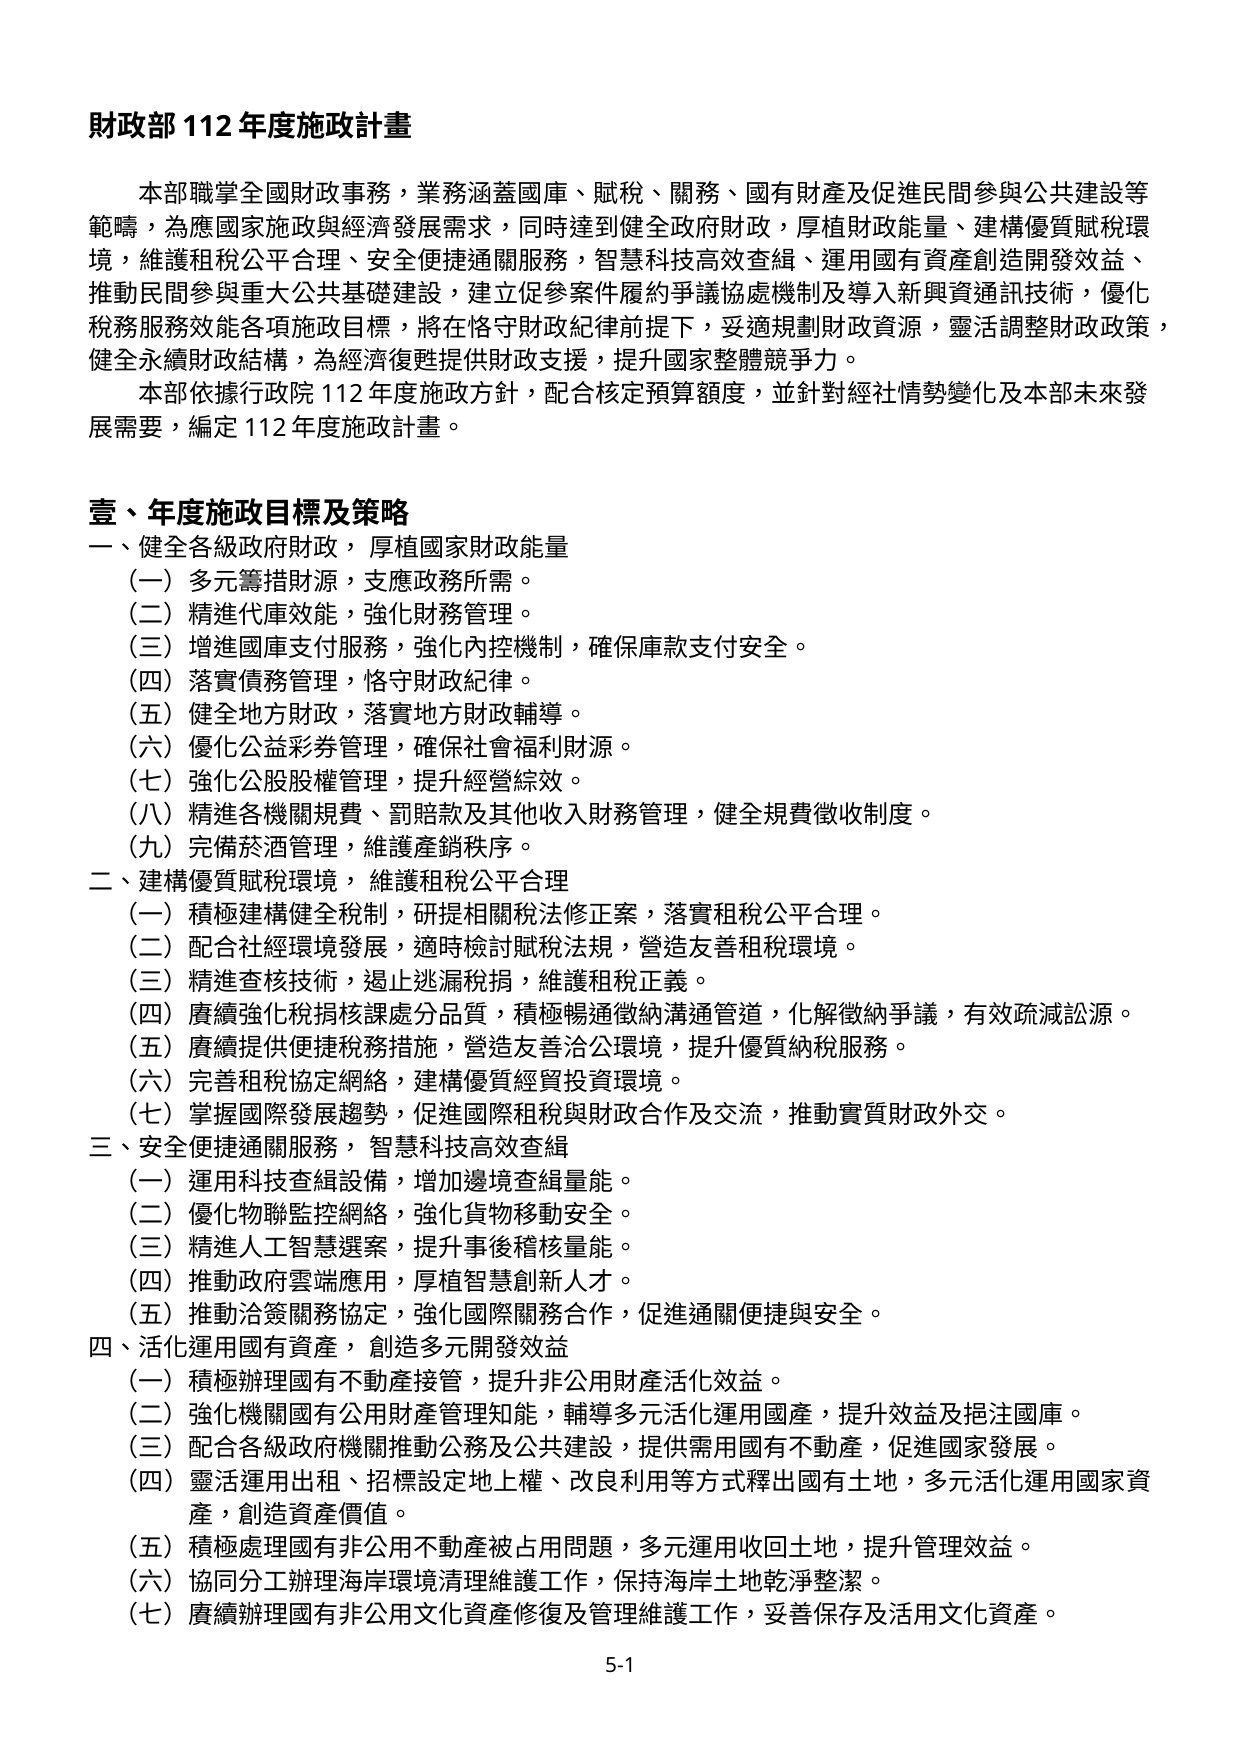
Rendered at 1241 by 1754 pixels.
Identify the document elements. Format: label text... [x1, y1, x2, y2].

text （五）賡續提供便捷稅務措施，營造友善洽公環境，提升優質納稅服務。 [113, 1030, 1152, 1063]
text （五）積極處理國有非公用不動產被占用問題，多元運用收回土地，提升管理效益。 [113, 1530, 1152, 1563]
text （六）完善租稅協定網絡，建構優質經貿投資環境。 [113, 1063, 1152, 1097]
text （五）健全地方財政，落實地方財政輔導。 [113, 697, 1152, 730]
text 二、建構優質賦稅環境， 維護租稅公平合理 [88, 863, 1152, 897]
text （五）推動洽簽關務協定，強化國際關務合作，促進通關便捷與安全。 [113, 1297, 1152, 1330]
text （六）優化公益彩券管理，確保社會福利財源。 [113, 730, 1152, 763]
text （三）精進人工智慧選案，提升事後稽核量能。 [113, 1230, 1152, 1263]
text （二）優化物聯監控網絡，強化貨物移動安全。 [113, 1197, 1152, 1230]
text 四、活化運用國有資產， 創造多元開發效益 [88, 1330, 1152, 1363]
text 三、安全便捷通關服務， 智慧科技高效查緝 [88, 1130, 1152, 1163]
text （六）協同分工辦理海岸環境清理維護工作，保持海岸土地乾淨整潔。 [113, 1563, 1152, 1597]
text 一、健全各級政府財政， 厚植國家財政能量 [88, 530, 1152, 563]
text （三）配合各級政府機關推動公務及公共建設，提供需用國有不動產，促進國家發展。 [113, 1430, 1152, 1463]
text （二）精進代庫效能，強化財務管理。 [113, 597, 1152, 630]
text （四）賡續強化稅捐核課處分品質，積極暢通徵納溝通管道，化解徵納爭議，有效疏減訟源。 [113, 997, 1152, 1030]
text （四）落實債務管理，恪守財政紀律。 [113, 663, 1152, 697]
text （七）掌握國際發展趨勢，促進國際租稅與財政合作及交流，推動實質財政外交。 [113, 1097, 1152, 1130]
text （四）靈活運用出租、招標設定地上權、改良利用等方式釋出國有土地，多元活化運用國家資產，創造資產價值。 [113, 1463, 1152, 1530]
text （二）強化機關國有公用財產管理知能，輔導多元活化運用國產，提升效益及挹注國庫。 [113, 1397, 1152, 1430]
text （一）多元籌措財源，支應政務所需。 [113, 563, 1152, 597]
text （一）積極辦理國有不動產接管，提升非公用財產活化效益。 [113, 1363, 1152, 1397]
text （二）配合社經環境發展，適時檢討賦稅法規，營造友善租稅環境。 [113, 930, 1152, 963]
text （四）推動政府雲端應用，厚植智慧創新人才。 [113, 1263, 1152, 1297]
text （七）賡續辦理國有非公用文化資產修復及管理維護工作，妥善保存及活用文化資產。 [113, 1597, 1152, 1630]
text （一）運用科技查緝設備，增加邊境查緝量能。 [113, 1163, 1152, 1197]
text 壹、年度施政目標及策略 [88, 497, 1152, 530]
text 本部依據行政院112年度施政方針，配合核定預算額度，並針對經社情勢變化及本部未來發展需要，編定112年度施政計畫。 [88, 376, 1152, 443]
text 財政部112年度施政計畫 [88, 109, 1152, 143]
text （三）增進國庫支付服務，強化內控機制，確保庫款支付安全。 [113, 630, 1152, 663]
text （八）精進各機關規費、罰賠款及其他收入財務管理，健全規費徵收制度。 [113, 797, 1152, 830]
text （九）完備菸酒管理，維護產銷秩序。 [113, 830, 1152, 863]
text 本部職掌全國財政事務，業務涵蓋國庫、賦稅、關務、國有財產及促進民間參與公共建設等範疇，為應國家施政與經濟發展需求，同時達到健全政府財政，厚植財政能量、建構優質賦稅環境，維護租稅公平合理、安全便捷通關服務，智慧科技高效查緝、運用國有資產創造開發效益、推動民間參與重大公共基礎建設，建立促參案件履約爭議協處機制及導入新興資通訊技術，優化稅務服務效能各項施政目標，將在恪守財政紀律前提下，妥適規劃財政資源，靈活調整財政政策，健全永續財政結構，為經濟復甦提供財政支援，提升國家整體競爭力。 [88, 176, 1152, 376]
text （一）積極建構健全稅制，研提相關稅法修正案，落實租稅公平合理。 [113, 897, 1152, 930]
text （三）精進查核技術，遏止逃漏稅捐，維護租稅正義。 [113, 963, 1152, 997]
text （七）強化公股股權管理，提升經營綜效。 [113, 763, 1152, 797]
